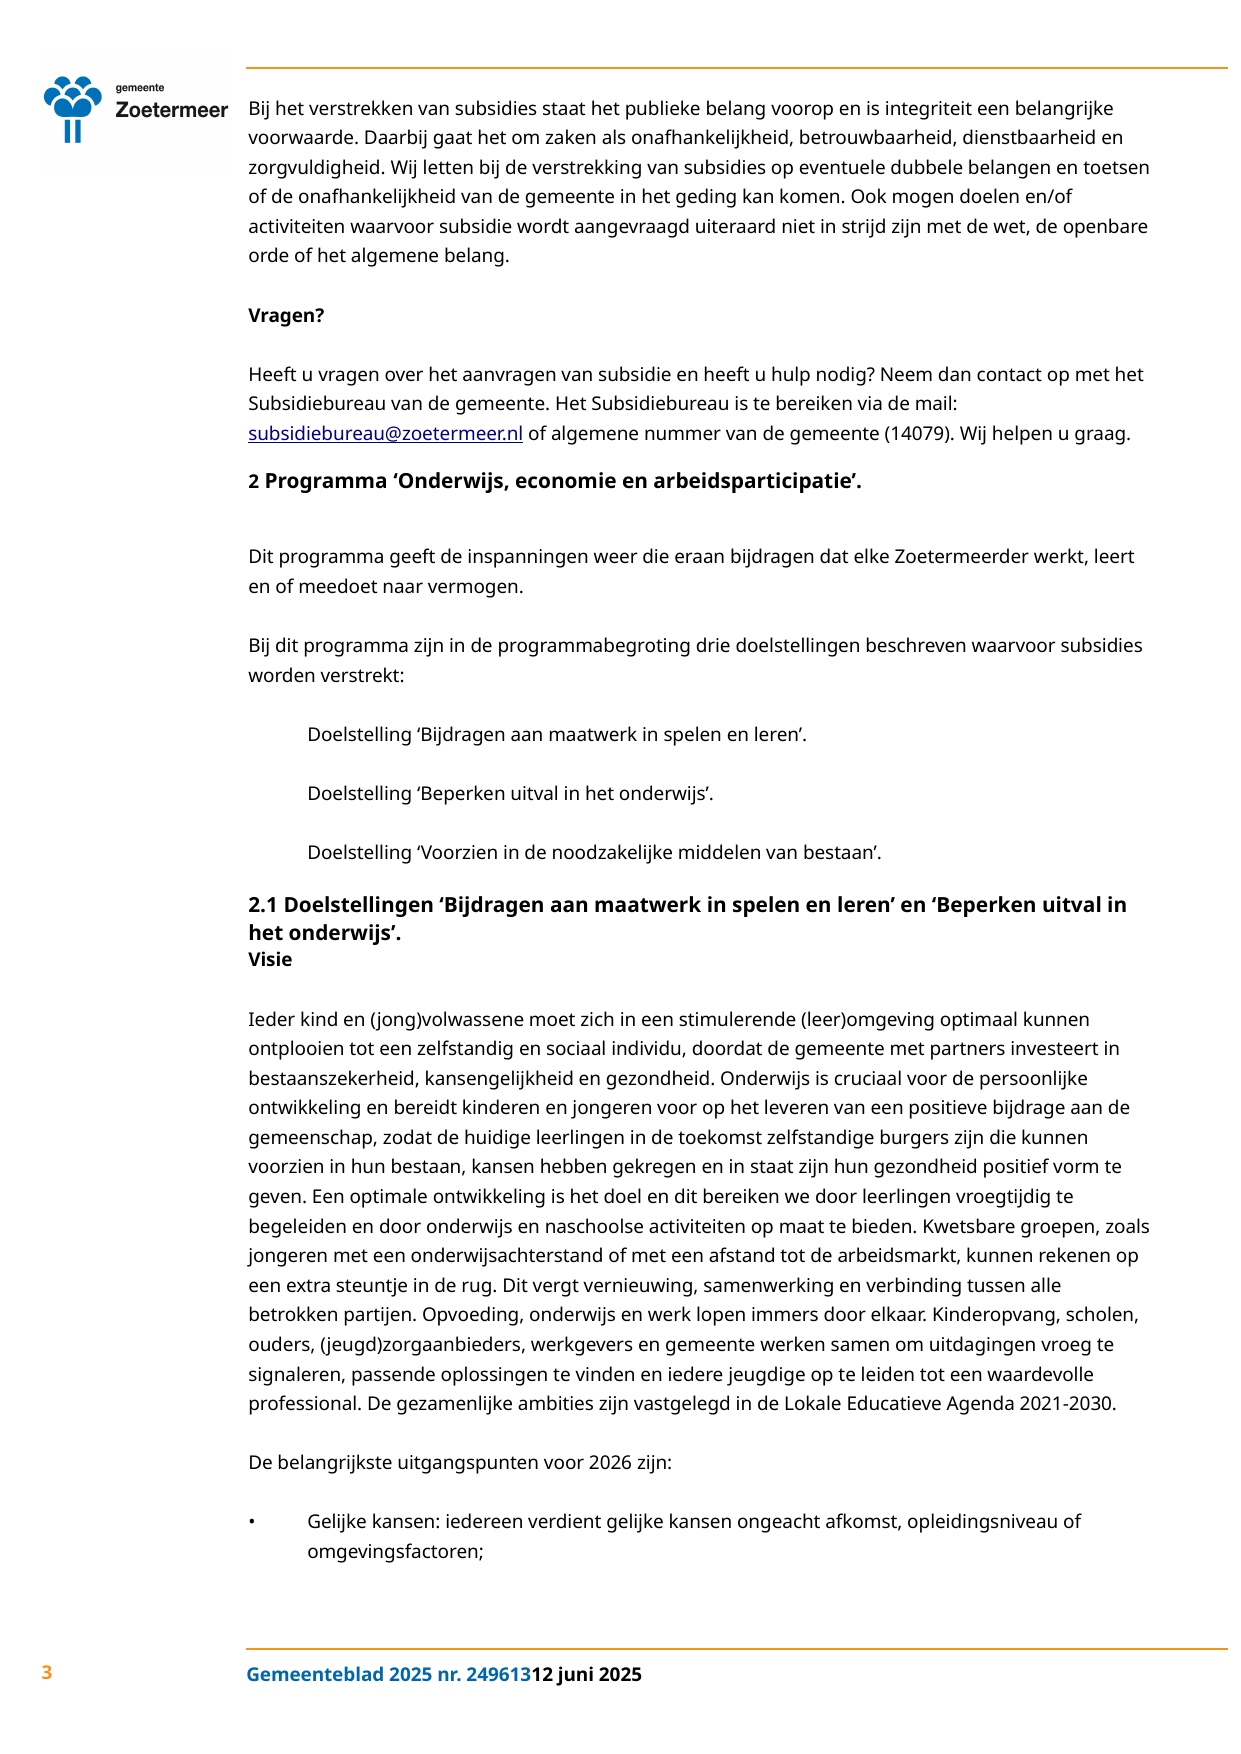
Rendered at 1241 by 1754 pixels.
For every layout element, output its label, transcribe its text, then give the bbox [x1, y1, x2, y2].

list Gelijke kansen: iedereen verdient gelijke kansen ongeacht afkomst, opleidingsniveau of omgevingsfactoren; [248, 1509, 1152, 1564]
text Heeft u vragen over het aanvragen van subsidie en heeft u hulp nodig? Neem dan contact op met het Subsidiebureau van de gemeente. Het Subsidiebureau is te bereiken via de mail: subsidiebureau@zoetermeer.nl of algemene nummer van de gemeente (14079). Wij helpen u graag. [248, 361, 1152, 446]
list Doelstelling ‘Voorzien in de noodzakelijke middelen van bestaan’. [248, 839, 1152, 865]
text Vragen? [248, 302, 1152, 328]
picture [41, 47, 231, 172]
text 2.1 Doelstellingen ‘Bijdragen aan maatwerk in spelen en leren’ en ‘Beperken uitval in het onderwijs’. [248, 890, 1152, 947]
text Visie [248, 947, 1152, 972]
text Dit programma geeft de inspanningen weer die eraan bijdragen dat elke Zoetermeerder werkt, leert en of meedoet naar vermogen. [248, 543, 1152, 599]
text De belangrijkste uitgangspunten voor 2026 zijn: [248, 1449, 1152, 1475]
text Bij dit programma zijn in de programmabegroting drie doelstellingen beschreven waarvoor subsidies worden verstrekt: [248, 632, 1152, 688]
list Doelstelling ‘Bijdragen aan maatwerk in spelen en leren’. [248, 721, 1152, 747]
text Bij het verstrekken van subsidies staat het publieke belang voorop en is integriteit een belangrijke voorwaarde. Daarbij gaat het om zaken als onafhankelijkheid, betrouwbaarheid, dienstbaarheid en zorgvuldigheid. Wij letten bij de verstrekking van subsidies op eventuele dubbele belangen en toetsen of de onafhankelijkheid van de gemeente in het geding kan komen. Ook mogen doelen en/of activiteiten waarvoor subsidie wordt aangevraagd uiteraard niet in strijd zijn met de wet, de openbare orde of het algemene belang. [248, 95, 1152, 268]
text 2 Programma ‘Onderwijs, economie en arbeidsparticipatie’. [248, 466, 1152, 494]
text Ieder kind en (jong)volwassene moet zich in een stimulerende (leer)omgeving optimaal kunnen ontplooien tot een zelfstandig en sociaal individu, doordat de gemeente met partners investeert in bestaanszekerheid, kansengelijkheid en gezondheid. Onderwijs is cruciaal voor de persoonlijke ontwikkeling en bereidt kinderen en jongeren voor op het leveren van een positieve bijdrage aan de gemeenschap, zodat de huidige leerlingen in de toekomst zelfstandige burgers zijn die kunnen voorzien in hun bestaan, kansen hebben gekregen en in staat zijn hun gezondheid positief vorm te geven. Een optimale ontwikkeling is het doel en dit bereiken we door leerlingen vroegtijdig te begeleiden en door onderwijs en naschoolse activiteiten op maat te bieden. Kwetsbare groepen, zoals jongeren met een onderwijsachterstand of met een afstand tot de arbeidsmarkt, kunnen rekenen op een extra steuntje in de rug. Dit vergt vernieuwing, samenwerking en verbinding tussen alle betrokken partijen. Opvoeding, onderwijs en werk lopen immers door elkaar. Kinderopvang, scholen, ouders, (jeugd)zorgaanbieders, werkgevers en gemeente werken samen om uitdagingen vroeg te signaleren, passende oplossingen te vinden en iedere jeugdige op te leiden tot een waardevolle professional. De gezamenlijke ambities zijn vastgelegd in de Lokale Educatieve Agenda 2021-2030. [248, 1006, 1152, 1416]
list Doelstelling ‘Beperken uitval in het onderwijs’. [248, 780, 1152, 806]
